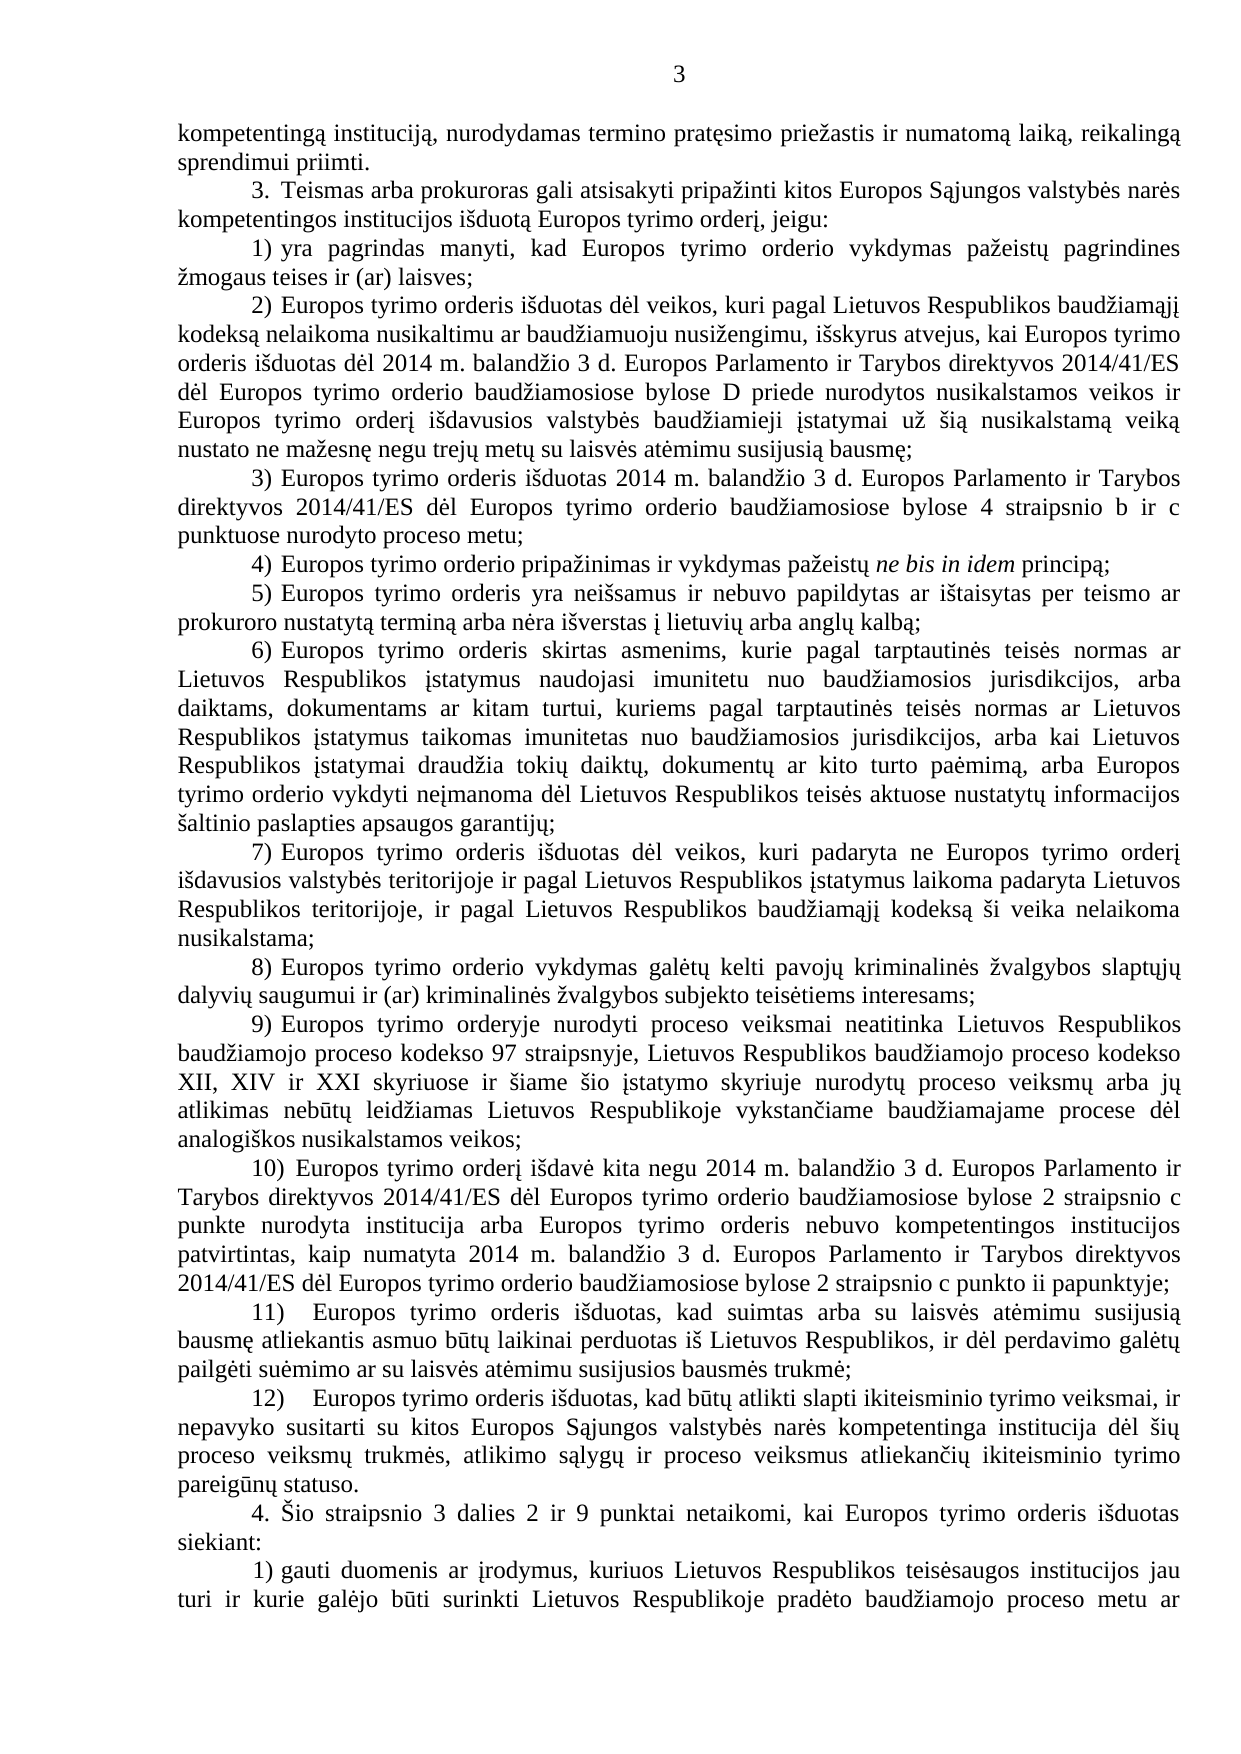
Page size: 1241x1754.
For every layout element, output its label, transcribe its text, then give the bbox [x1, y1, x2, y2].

text 10) Europos tyrimo orderį išdavė kita negu 2014 m. balandžio 3 d. Europos Parlamento ir Tarybos direktyvos 2014/41/ES dėl Europos tyrimo orderio baudžiamosiose bylose 2 straipsnio c punkte nurodyta institucija arba Europos tyrimo orderis nebuvo kompetentingos institucijos patvirtintas, kaip numatyta 2014 m. balandžio 3 d. Europos Parlamento ir Tarybos direktyvos 2014/41/ES dėl Europos tyrimo orderio baudžiamosiose bylose 2 straipsnio c punkto ii papunktyje; [177, 1153, 1181, 1297]
text 8) Europos tyrimo orderio vykdymas galėtų kelti pavojų kriminalinės žvalgybos slaptųjų dalyvių saugumui ir (ar) kriminalinės žvalgybos subjekto teisėtiems interesams; [177, 952, 1181, 1009]
text 2) Europos tyrimo orderis išduotas dėl veikos, kuri pagal Lietuvos Respublikos baudžiamąjį kodeksą nelaikoma nusikaltimu ar baudžiamuoju nusižengimu, išskyrus atvejus, kai Europos tyrimo orderis išduotas dėl 2014 m. balandžio 3 d. Europos Parlamento ir Tarybos direktyvos 2014/41/ES dėl Europos tyrimo orderio baudžiamosiose bylose D priede nurodytos nusikalstamos veikos ir Europos tyrimo orderį išdavusios valstybės baudžiamieji įstatymai už šią nusikalstamą veiką nustato ne mažesnę negu trejų metų su laisvės atėmimu susijusią bausmę; [177, 291, 1181, 463]
text 11) Europos tyrimo orderis išduotas, kad suimtas arba su laisvės atėmimu susijusią bausmę atliekantis asmuo būtų laikinai perduotas iš Lietuvos Respublikos, ir dėl perdavimo galėtų pailgėti suėmimo ar su laisvės atėmimu susijusios bausmės trukmė; [177, 1297, 1181, 1383]
text 12) Europos tyrimo orderis išduotas, kad būtų atlikti slapti ikiteisminio tyrimo veiksmai, ir nepavyko susitarti su kitos Europos Sąjungos valstybės narės kompetentinga institucija dėl šių proceso veiksmų trukmės, atlikimo sąlygų ir proceso veiksmus atliekančių ikiteisminio tyrimo pareigūnų statuso. [177, 1383, 1181, 1498]
text 3) Europos tyrimo orderis išduotas 2014 m. balandžio 3 d. Europos Parlamento ir Tarybos direktyvos 2014/41/ES dėl Europos tyrimo orderio baudžiamosiose bylose 4 straipsnio b ir c punktuose nurodyto proceso metu; [177, 463, 1181, 549]
text 1) yra pagrindas manyti, kad Europos tyrimo orderio vykdymas pažeistų pagrindines žmogaus teises ir (ar) laisves; [177, 233, 1181, 291]
text 6) Europos tyrimo orderis skirtas asmenims, kurie pagal tarptautinės teisės normas ar Lietuvos Respublikos įstatymus naudojasi imunitetu nuo baudžiamosios jurisdikcijos, arba daiktams, dokumentams ar kitam turtui, kuriems pagal tarptautinės teisės normas ar Lietuvos Respublikos įstatymus taikomas imunitetas nuo baudžiamosios jurisdikcijos, arba kai Lietuvos Respublikos įstatymai draudžia tokių daiktų, dokumentų ar kito turto paėmimą, arba Europos tyrimo orderio vykdyti neįmanoma dėl Lietuvos Respublikos teisės aktuose nustatytų informacijos šaltinio paslapties apsaugos garantijų; [177, 636, 1181, 837]
text 3. Teismas arba prokuroras gali atsisakyti pripažinti kitos Europos Sąjungos valstybės narės kompetentingos institucijos išduotą Europos tyrimo orderį, jeigu: [177, 176, 1181, 233]
text 4) Europos tyrimo orderio pripažinimas ir vykdymas pažeistų ne bis in idem principą; [177, 549, 1181, 578]
text 5) Europos tyrimo orderis yra neišsamus ir nebuvo papildytas ar ištaisytas per teismo ar prokuroro nustatytą terminą arba nėra išverstas į lietuvių arba anglų kalbą; [177, 578, 1181, 636]
text 1) gauti duomenis ar įrodymus, kuriuos Lietuvos Respublikos teisėsaugos institucijos jau turi ir kurie galėjo būti surinkti Lietuvos Respublikoje pradėto baudžiamojo proceso metu ar [177, 1556, 1181, 1613]
text 9) Europos tyrimo orderyje nurodyti proceso veiksmai neatitinka Lietuvos Respublikos baudžiamojo proceso kodekso 97 straipsnyje, Lietuvos Respublikos baudžiamojo proceso kodekso XII, XIV ir XXI skyriuose ir šiame šio įstatymo skyriuje nurodytų proceso veiksmų arba jų atlikimas nebūtų leidžiamas Lietuvos Respublikoje vykstančiame baudžiamajame procese dėl analogiškos nusikalstamos veikos; [177, 1009, 1181, 1153]
text 7) Europos tyrimo orderis išduotas dėl veikos, kuri padaryta ne Europos tyrimo orderį išdavusios valstybės teritorijoje ir pagal Lietuvos Respublikos įstatymus laikoma padaryta Lietuvos Respublikos teritorijoje, ir pagal Lietuvos Respublikos baudžiamąjį kodeksą ši veika nelaikoma nusikalstama; [177, 837, 1181, 952]
text 4. Šio straipsnio 3 dalies 2 ir 9 punktai netaikomi, kai Europos tyrimo orderis išduotas siekiant: [177, 1498, 1181, 1556]
text kompetentingą instituciją, nurodydamas termino pratęsimo priežastis ir numatomą laiką, reikalingą sprendimui priimti. [177, 118, 1181, 176]
